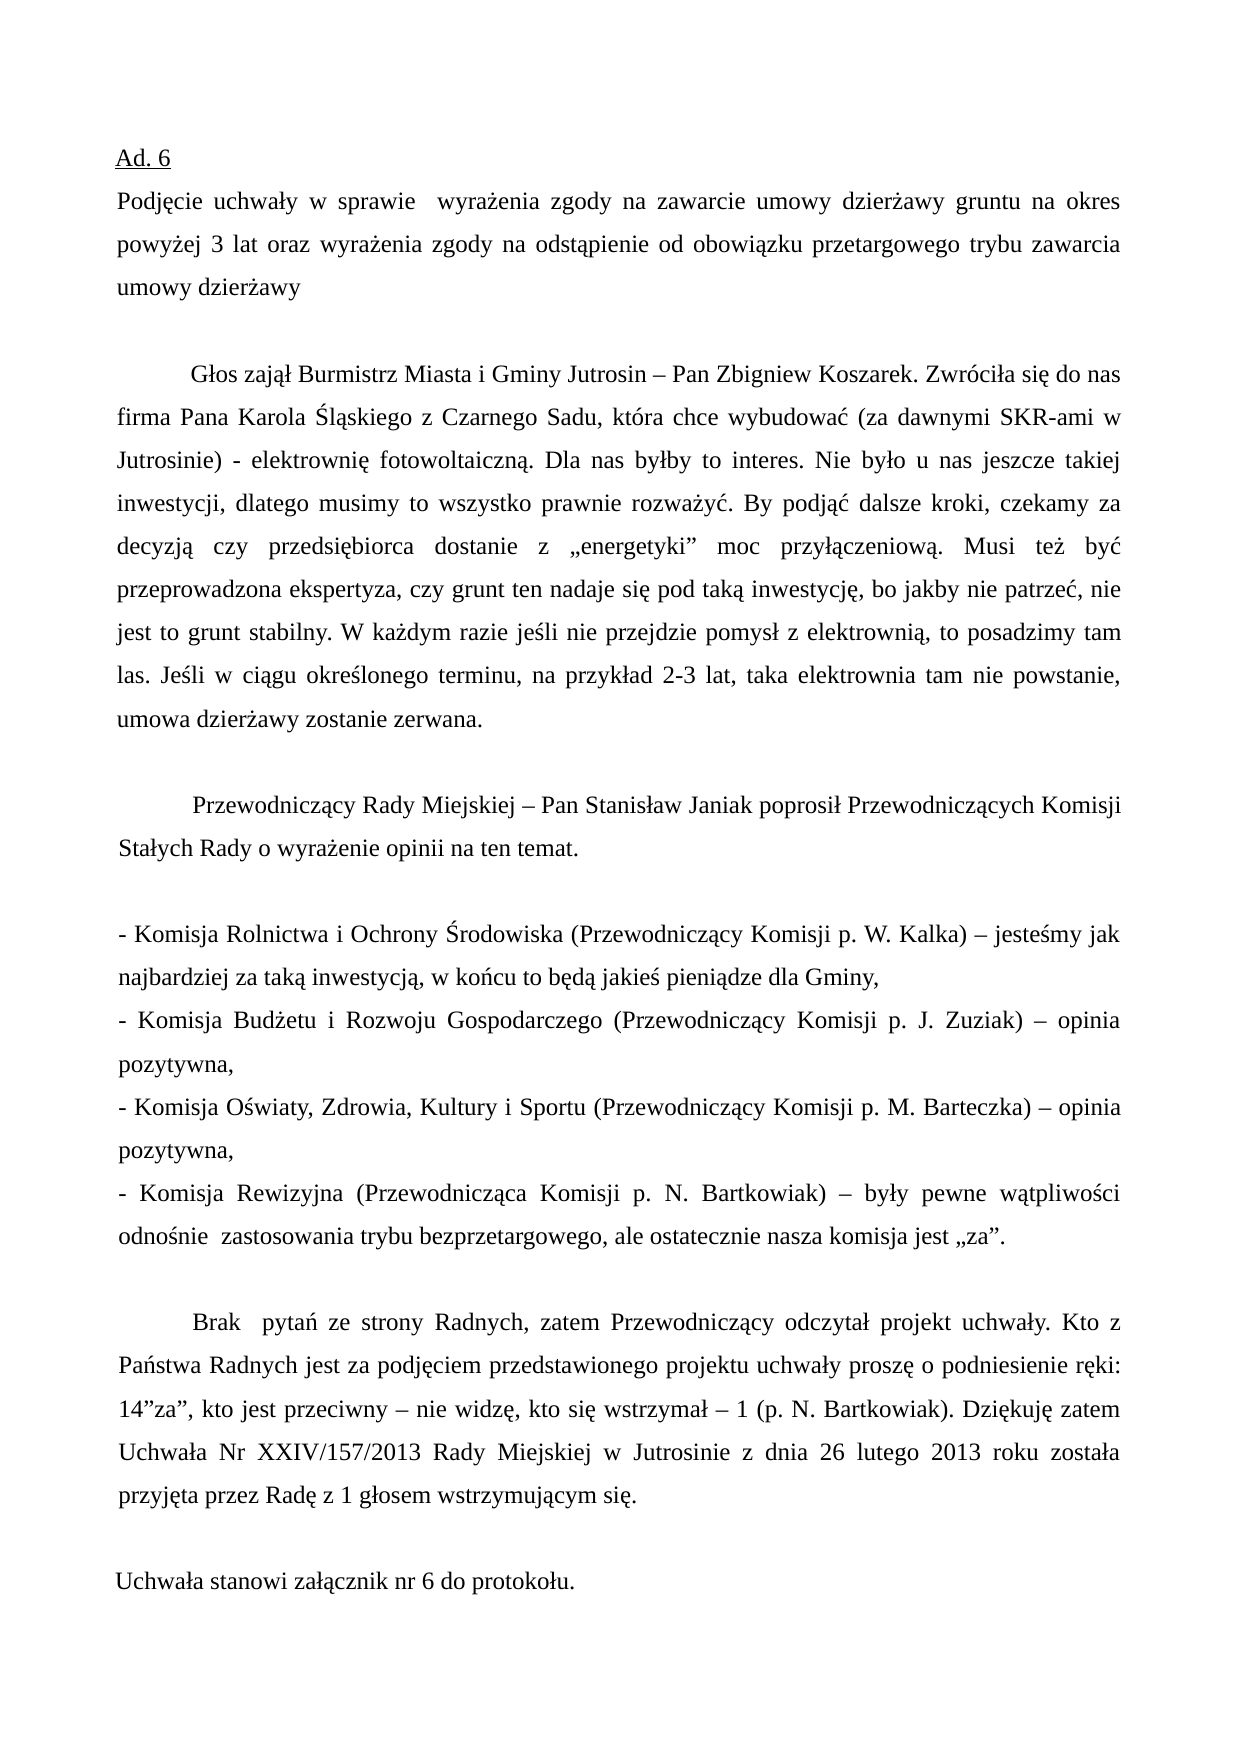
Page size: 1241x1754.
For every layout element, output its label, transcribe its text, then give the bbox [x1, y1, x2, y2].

text - Komisja Rolnictwa i Ochrony Środowiska (Przewodniczący Komisji p. W. Kalka) – jesteśmy jak najbardziej za taką inwestycją, w końcu to będą jakieś pieniądze dla Gminy, [118, 919, 1122, 991]
text Przewodniczący Rady Miejskiej – Pan Stanisław Janiak poprosił Przewodniczących Komisji Stałych Rady o wyrażenie opinii na ten temat. [118, 790, 1122, 862]
text - Komisja Rewizyjna (Przewodnicząca Komisji p. N. Bartkowiak) – były pewne wątpliwości odnośnie zastosowania trybu bezprzetargowego, ale ostatecznie nasza komisja jest „za”. [118, 1178, 1122, 1250]
text - Komisja Budżetu i Rozwoju Gospodarczego (Przewodniczący Komisji p. J. Zuziak) – opinia pozytywna, [118, 1006, 1122, 1077]
text Uchwała stanowi załącznik nr 6 do protokołu. [93, 1566, 1122, 1595]
text Podjęcie uchwały w sprawie wyrażenia zgody na zawarcie umowy dzierżawy gruntu na okres powyżej 3 lat oraz wyrażenia zgody na odstąpienie od obowiązku przetargowego trybu zawarcia umowy dzierżawy [93, 186, 1122, 301]
text - Komisja Oświaty, Zdrowia, Kultury i Sportu (Przewodniczący Komisji p. M. Barteczka) – opinia pozytywna, [118, 1092, 1122, 1164]
text Brak pytań ze strony Radnych, zatem Przewodniczący odczytał projekt uchwały. Kto z Państwa Radnych jest za podjęciem przedstawionego projektu uchwały proszę o podniesienie ręki: 14”za”, kto jest przeciwny – nie widzę, kto się wstrzymał – 1 (p. N. Bartkowiak). Dziękuję zatem Uchwała Nr XXIV/157/2013 Rady Miejskiej w Jutrosinie z dnia 26 lutego 2013 roku została przyjęta przez Radę z 1 głosem wstrzymującym się. [118, 1307, 1122, 1509]
text Ad. 6 [93, 143, 1122, 172]
text Głos zajął Burmistrz Miasta i Gminy Jutrosin – Pan Zbigniew Koszarek. Zwróciła się do nas firma Pana Karola Śląskiego z Czarnego Sadu, która chce wybudować (za dawnymi SKR-ami w Jutrosinie) - elektrownię fotowoltaiczną. Dla nas byłby to interes. Nie było u nas jeszcze takiej inwestycji, dlatego musimy to wszystko prawnie rozważyć. By podjąć dalsze kroki, czekamy za decyzją czy przedsiębiorca dostanie z „energetyki” moc przyłączeniową. Musi też być przeprowadzona ekspertyza, czy grunt ten nadaje się pod taką inwestycję, bo jakby nie patrzeć, nie jest to grunt stabilny. W każdym razie jeśli nie przejdzie pomysł z elektrownią, to posadzimy tam las. Jeśli w ciągu określonego terminu, na przykład 2-3 lat, taka elektrownia tam nie powstanie, umowa dzierżawy zostanie zerwana. [93, 359, 1122, 732]
